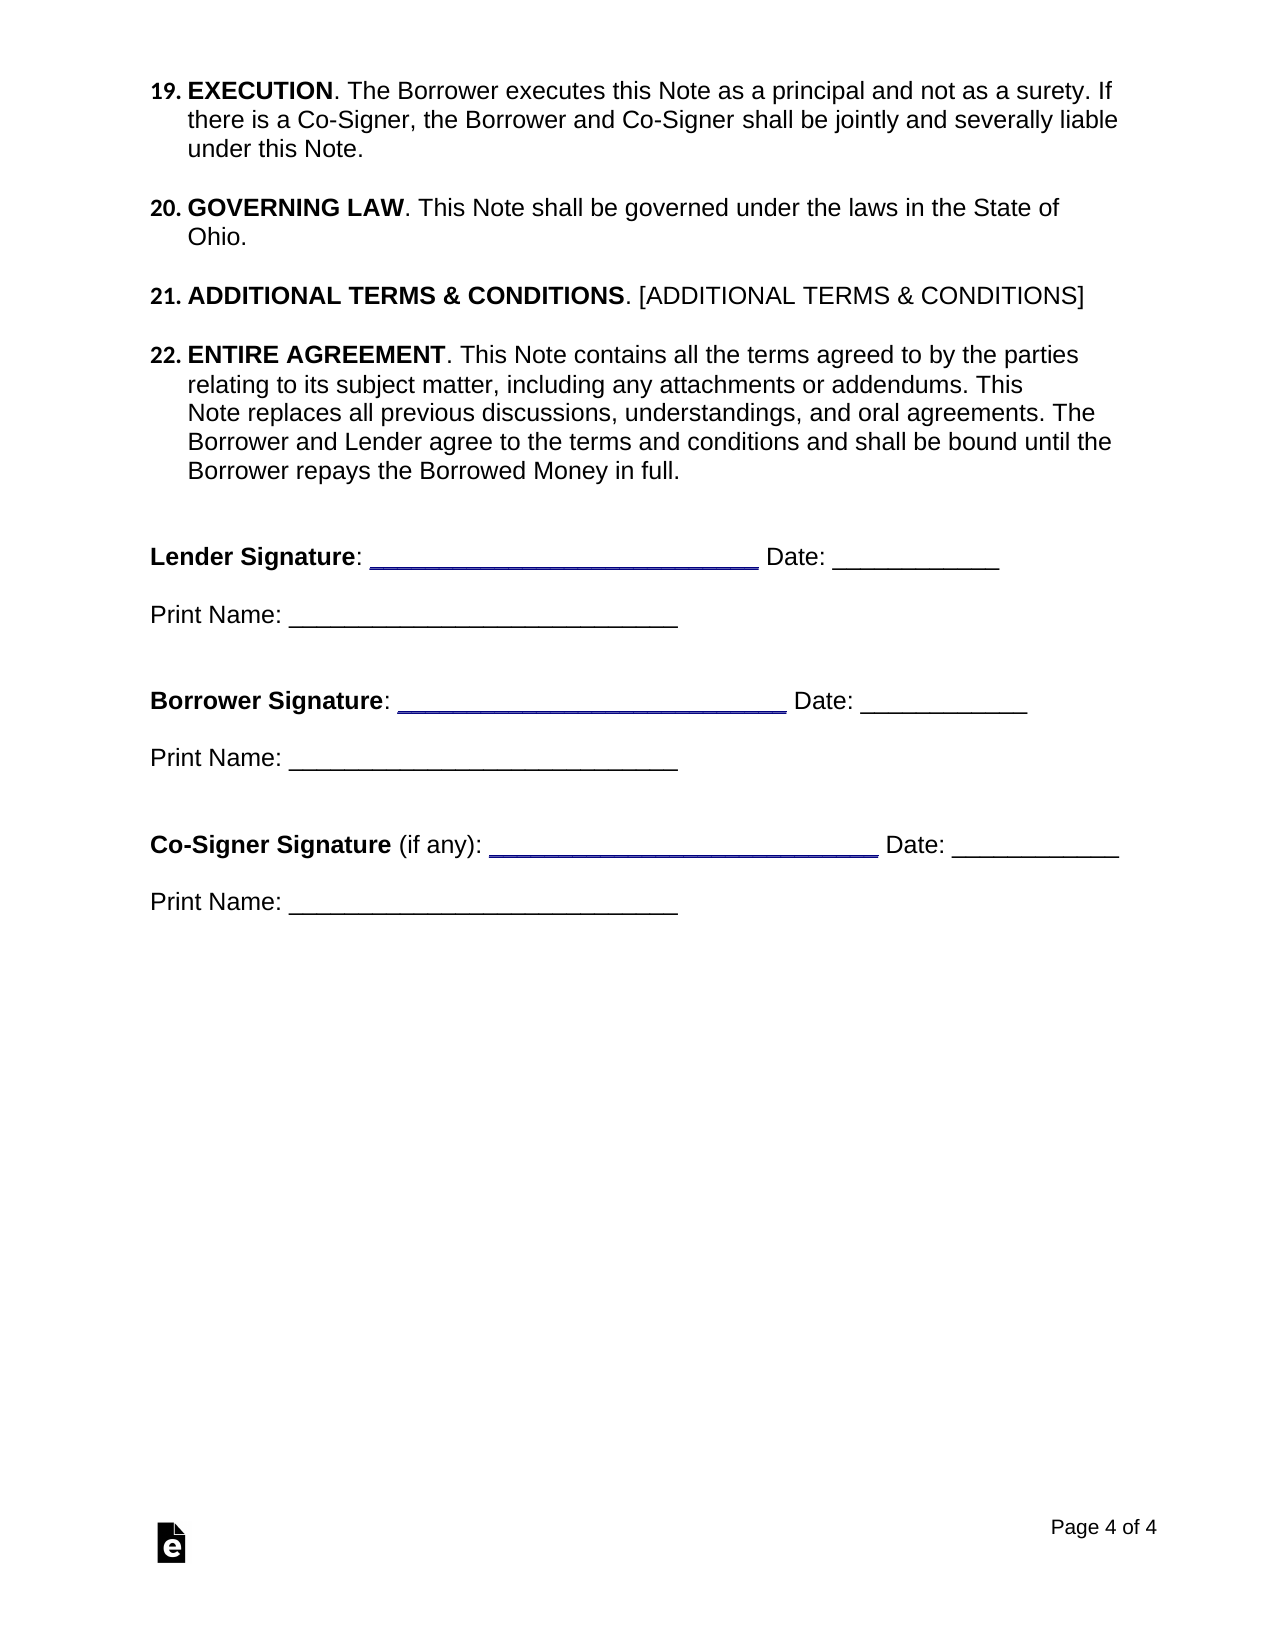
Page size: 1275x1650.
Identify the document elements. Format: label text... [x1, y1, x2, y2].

text Print Name: ____________________________ [150, 887, 1125, 916]
list ENTIRE AGREEMENT. This Note contains all the terms agreed to by the parties relating to its subject matter, including any attachments or addendums. This Note replaces all previous discussions, understandings, and oral agreements. The Borrower and Lender agree to the terms and conditions and shall be bound until the Borrower repays the Borrowed Money in full. [150, 339, 1125, 484]
text Lender Signature: ____________________________ Date: ____________ [150, 542, 1125, 571]
text Print Name: ____________________________ [150, 599, 1125, 628]
list GOVERNING LAW. This Note shall be governed under the laws in the State of Ohio. [150, 192, 1125, 251]
list ADDITIONAL TERMS & CONDITIONS. [ADDITIONAL TERMS & CONDITIONS] [150, 280, 1125, 310]
list EXECUTION. The Borrower executes this Note as a principal and not as a surety. If there is a Co-Signer, the Borrower and Co-Signer shall be jointly and severally liable under this Note. [150, 75, 1125, 163]
text Borrower Signature: ____________________________ Date: ____________ [150, 686, 1125, 714]
text Print Name: ____________________________ [150, 743, 1125, 772]
text Co-Signer Signature (if any): ____________________________ Date: ____________ [150, 829, 1125, 858]
